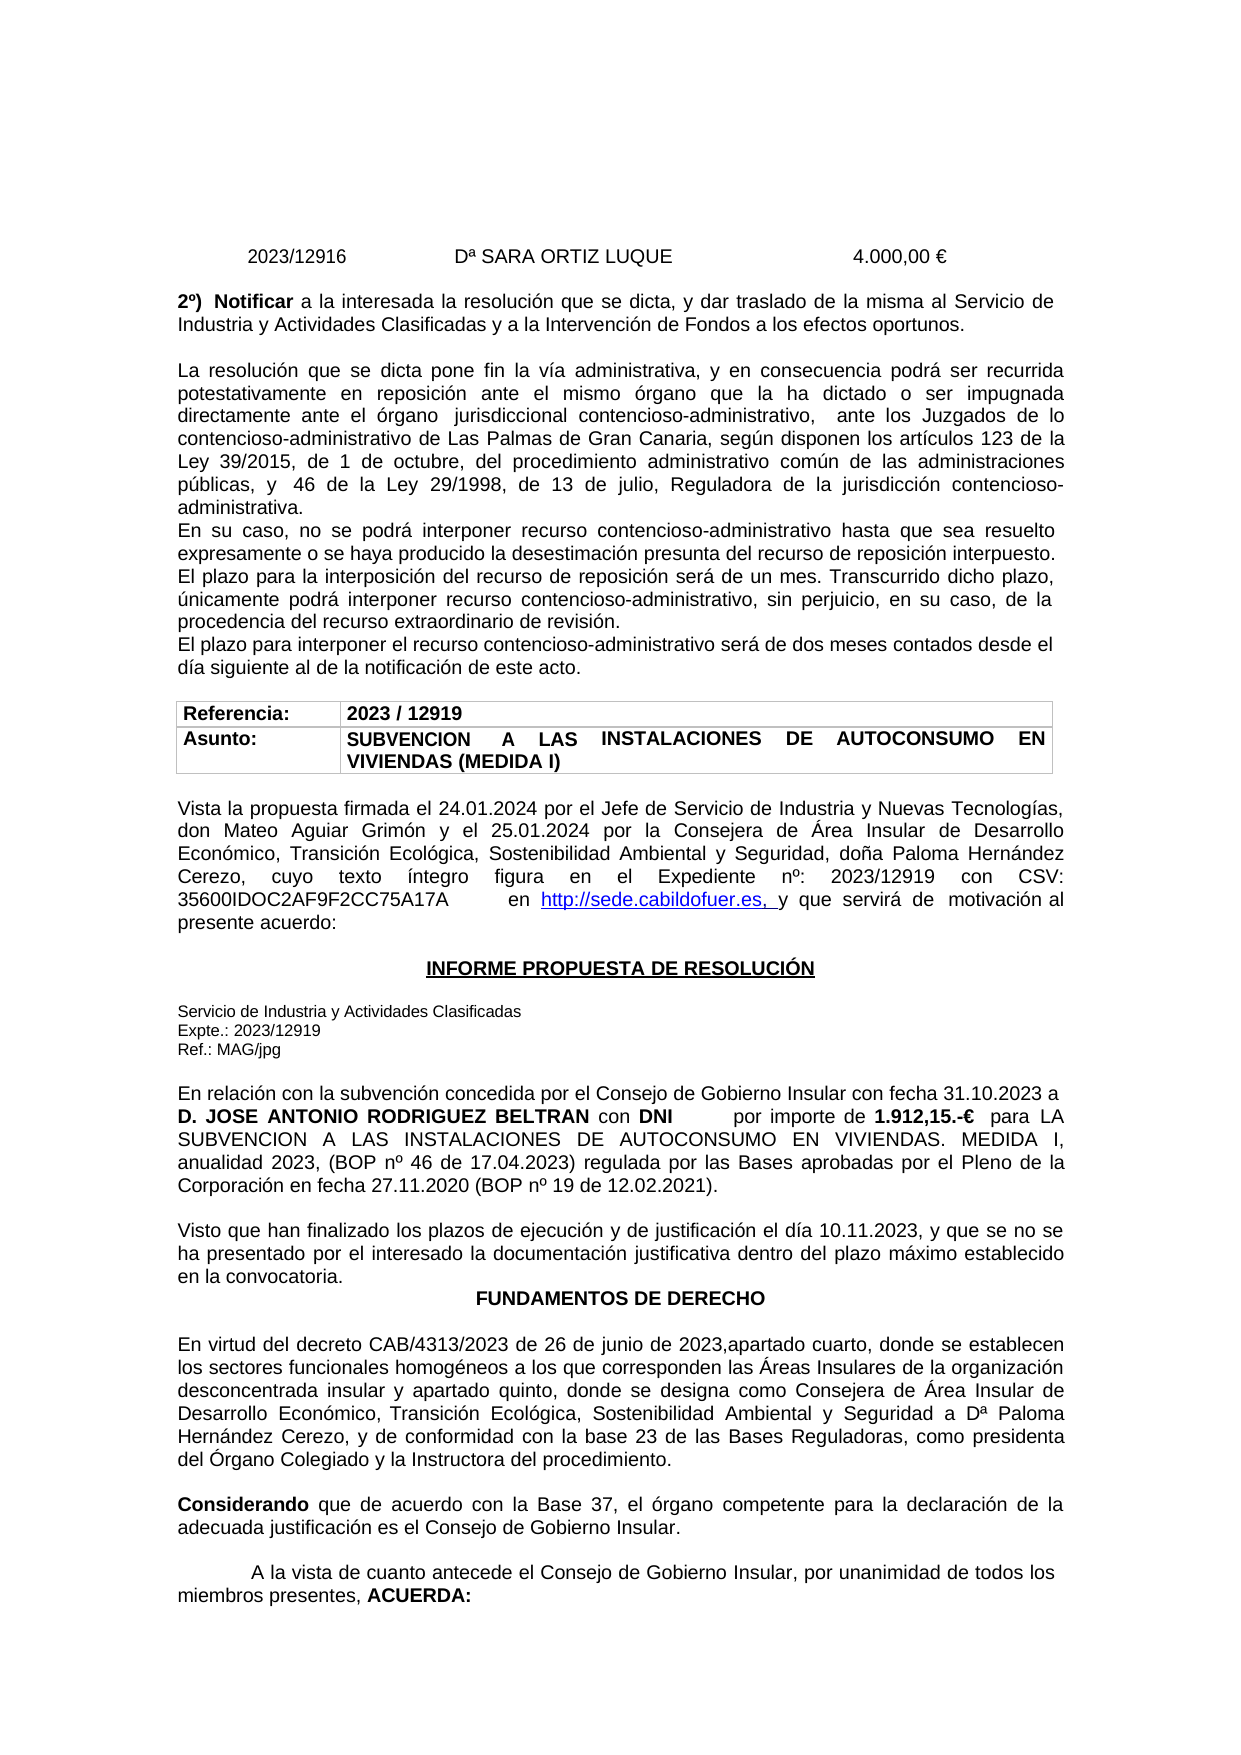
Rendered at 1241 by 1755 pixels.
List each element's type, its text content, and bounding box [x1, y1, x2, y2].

text En relación con la subvención concedida por el Consejo de Gobierno Insular con fecha 31.10.2023 a [177, 1082, 1076, 1105]
text El plazo para interponer el recurso contencioso-administrativo será de dos meses contados desde el día siguiente al de la notificación de este acto. [177, 633, 1060, 679]
text Visto que han finalizado los plazos de ejecución y de justificación el día 10.11.2023, y que se no se ha presentado por el interesado la documentación justificativa dentro del plazo máximo establecido en la convocatoria. [177, 1219, 1064, 1288]
table_cell DE [774, 728, 824, 773]
text 2º) Notificar a la interesada la resolución que se dicta, y dar traslado de la misma al Servicio de Industria y Actividades Clasificadas y a la Intervención de Fondos a los efectos oportunos. [177, 290, 1060, 336]
text 2023/12916 Dª SARA ORTIZ LUQUE 4.000,00 € [247, 245, 1076, 268]
text FUNDAMENTOS DE DERECHO [427, 1288, 814, 1310]
text INFORME PROPUESTA DE RESOLUCIÓN [426, 956, 1076, 979]
text D. JOSE ANTONIO RODRIGUEZ BELTRAN con DNI por importe de 1.912,15.-€ para LA SUBVENCION A LAS INSTALACIONES DE AUTOCONSUMO EN VIVIENDAS. MEDIDA I, anualidad 2023, (BOP nº 46 de 17.04.2023) regulada por las Bases aprobadas por el Pleno de la Corporación en fecha 27.11.2020 (BOP nº 19 de 12.02.2021). [177, 1105, 1064, 1197]
text A la vista de cuanto antecede el Consejo de Gobierno Insular, por unanimidad de todos los miembros presentes, ACUERDA: [177, 1562, 1060, 1607]
table_cell AUTOCONSUMO [825, 728, 1007, 773]
text Servicio de Industria y Actividades Clasificadas Expte.: 2023/12919 [177, 1002, 570, 1040]
text Vista la propuesta firmada el 24.01.2024 por el Jefe de Servicio de Industria y Nuevas Tecnologías, don Mateo Aguiar Grimón y el 25.01.2024 por la Consejera de Área Insular de Desarrollo Económico, Transición Ecológica, Sostenibilidad Ambiental y Seguridad, doña Paloma Hernández Cerezo, cuyo texto íntegro figura en el Expediente nº: 2023/12919 con CSV: 35600IDOC2AF9F2CC75A17A en http://sede.cabildofuer.es, y que servirá de motivación al presente acuerdo: [177, 796, 1064, 934]
text Considerando que de acuerdo con la Base 37, el órgano competente para la declaración de la adecuada justificación es el Consejo de Gobierno Insular. [177, 1493, 1064, 1539]
text Ref.: MAG/jpg [177, 1040, 1076, 1059]
table_cell SUBVENCION A LAS VIVIENDAS (MEDIDA I) [341, 728, 590, 773]
table_header 2023 / 12919 [341, 702, 1052, 726]
table_cell EN [1007, 728, 1052, 773]
table_cell Asunto: [177, 728, 340, 773]
table_header Referencia: [177, 702, 340, 726]
text La resolución que se dicta pone fin la vía administrativa, y en consecuencia podrá ser recurrida potestativamente en reposición ante el mismo órgano que la ha dictado o ser impugnada directamente ante el órgano jurisdiccional contencioso-administrativo, ante los Juzgados de lo contencioso-administrativo de Las Palmas de Gran Canaria, según disponen los artículos 123 de la Ley 39/2015, de 1 de octubre, del procedimiento administrativo común de las administraciones públicas, y 46 de la Ley 29/1998, de 13 de julio, Reguladora de la jurisdicción contencioso- administrativa. [177, 358, 1065, 519]
table_cell INSTALACIONES [590, 728, 774, 773]
text En su caso, no se podrá interponer recurso contencioso-administrativo hasta que sea resuelto expresamente o se haya producido la desestimación presunta del recurso de reposición interpuesto. El plazo para la interposición del recurso de reposición será de un mes. Transcurrido dicho plazo, únicamente podrá interponer recurso contencioso-administrativo, sin perjuicio, en su caso, de la procedencia del recurso extraordinario de revisión. [177, 519, 1060, 633]
text En virtud del decreto CAB/4313/2023 de 26 de junio de 2023,apartado cuarto, donde se establecen los sectores funcionales homogéneos a los que corresponden las Áreas Insulares de la organización desconcentrada insular y apartado quinto, donde se designa como Consejera de Área Insular de Desarrollo Económico, Transición Ecológica, Sostenibilidad Ambiental y Seguridad a Dª Paloma Hernández Cerezo, y de conformidad con la base 23 de las Bases Reguladoras, como presidenta del Órgano Colegiado y la Instructora del procedimiento. [177, 1333, 1064, 1471]
